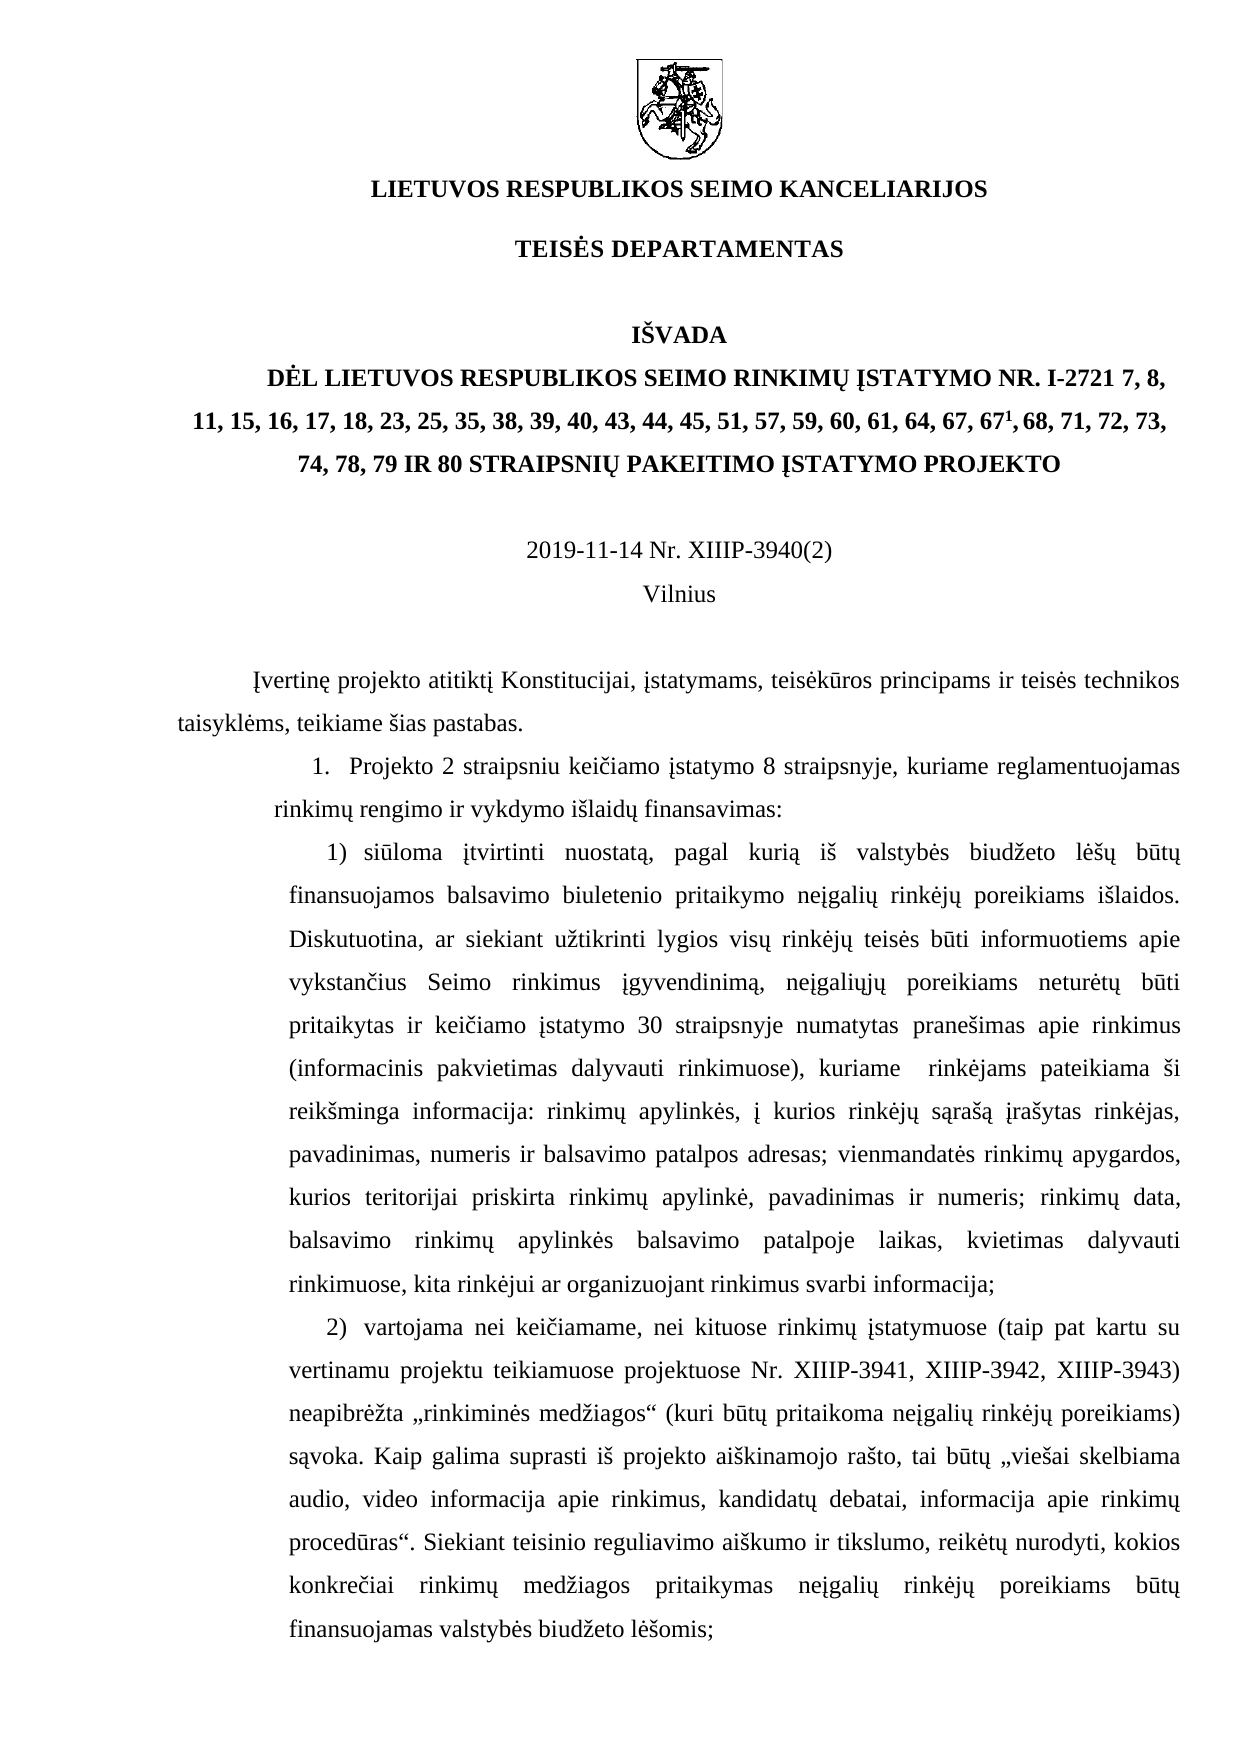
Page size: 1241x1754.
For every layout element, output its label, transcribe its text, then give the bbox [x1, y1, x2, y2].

text Įvertinę projekto atitiktį Konstitucijai, įstatymams, teisėkūros principams ir teisės technikos taisyklėms, teikiame šias pastabas. [177, 665, 1181, 737]
text Vilnius [177, 579, 1181, 607]
list vartojama nei keičiamame, nei kituose rinkimų įstatymuose (taip pat kartu su vertinamu projektu teikiamuose projektuose Nr. XIIIP-3941, XIIIP-3942, XIIIP-3943) neapibrėžta „rinkiminės medžiagos“ (kuri būtų pritaikoma neįgalių rinkėjų poreikiams) sąvoka. Kaip galima suprasti iš projekto aiškinamojo rašto, tai būtų „viešai skelbiama audio, video informacija apie rinkimus, kandidatų debatai, informacija apie rinkimų procedūras“. Siekiant teisinio reguliavimo aiškumo ir tikslumo, reikėtų nurodyti, kokios konkrečiai rinkimų medžiagos pritaikymas neįgalių rinkėjų poreikiams būtų finansuojamas valstybės biudžeto lėšomis; [251, 1312, 1181, 1642]
text LIETUVOS RESPUBLIKOS SEIMO KANCELIARIJOS [177, 174, 1181, 203]
text 2019-11-14 Nr. XIIIP-3940(2) [177, 536, 1181, 564]
list Projekto 2 straipsniu keičiamo įstatymo 8 straipsnyje, kuriame reglamentuojamas rinkimų rengimo ir vykdymo išlaidų finansavimas: [236, 751, 1181, 823]
text DĖL LIETUVOS RESPUBLIKOS SEIMO RINKIMŲ ĮSTATYMO NR. I-2721 7, 8, 11, 15, 16, 17, 18, 23, 25, 35, 38, 39, 40, 43, 44, 45, 51, 57, 59, 60, 61, 64, 67, 671, 68, 71, 72, 73, 74, 78, 79 IR 80 STRAIPSNIŲ PAKEITIMO ĮSTATYMO PROJEKTO [177, 363, 1181, 478]
text TEISĖS DEPARTAMENTAS [177, 234, 1181, 262]
text IŠVADA [177, 320, 1181, 349]
list siūloma įtvirtinti nuostatą, pagal kurią iš valstybės biudžeto lėšų būtų finansuojamos balsavimo biuletenio pritaikymo neįgalių rinkėjų poreikiams išlaidos. Diskutuotina, ar siekiant užtikrinti lygios visų rinkėjų teisės būti informuotiems apie vykstančius Seimo rinkimus įgyvendinimą, neįgaliųjų poreikiams neturėtų būti pritaikytas ir keičiamo įstatymo 30 straipsnyje numatytas pranešimas apie rinkimus (informacinis pakvietimas dalyvauti rinkimuose), kuriame rinkėjams pateikiama ši reikšminga informacija: rinkimų apylinkės, į kurios rinkėjų sąrašą įrašytas rinkėjas, pavadinimas, numeris ir balsavimo patalpos adresas; vienmandatės rinkimų apygardos, kurios teritorijai priskirta rinkimų apylinkė, pavadinimas ir numeris; rinkimų data, balsavimo rinkimų apylinkės balsavimo patalpoje laikas, kvietimas dalyvauti rinkimuose, kita rinkėjui ar organizuojant rinkimus svarbi informacija; [251, 837, 1181, 1297]
